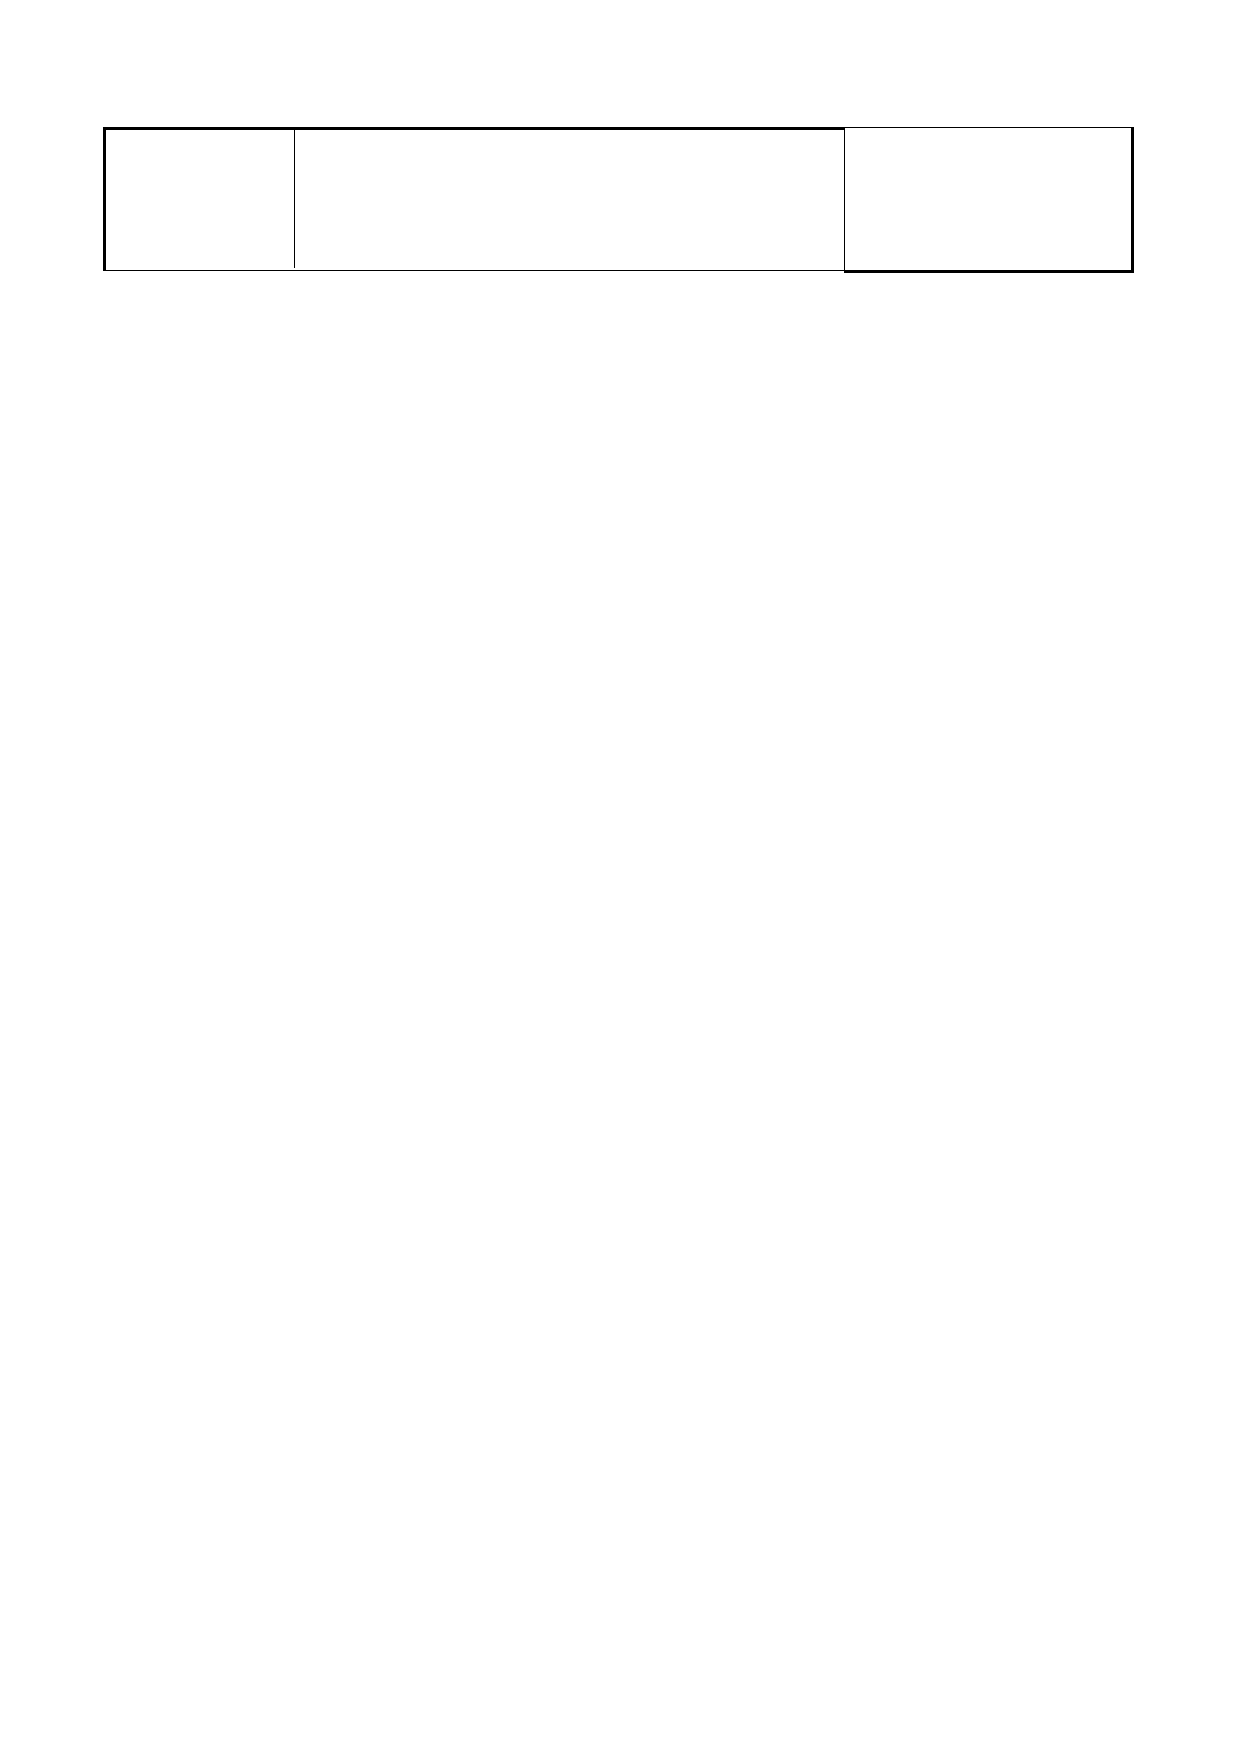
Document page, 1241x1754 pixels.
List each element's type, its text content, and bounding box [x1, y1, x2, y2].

table_header Review Results （Please choose one） [106, 130, 294, 270]
table_cell [845, 128, 1131, 270]
table_header □ Approved, the student has obtained the Preparatory education for become a graduate Student. □Not agree（Please give the explanation）： [294, 130, 844, 270]
